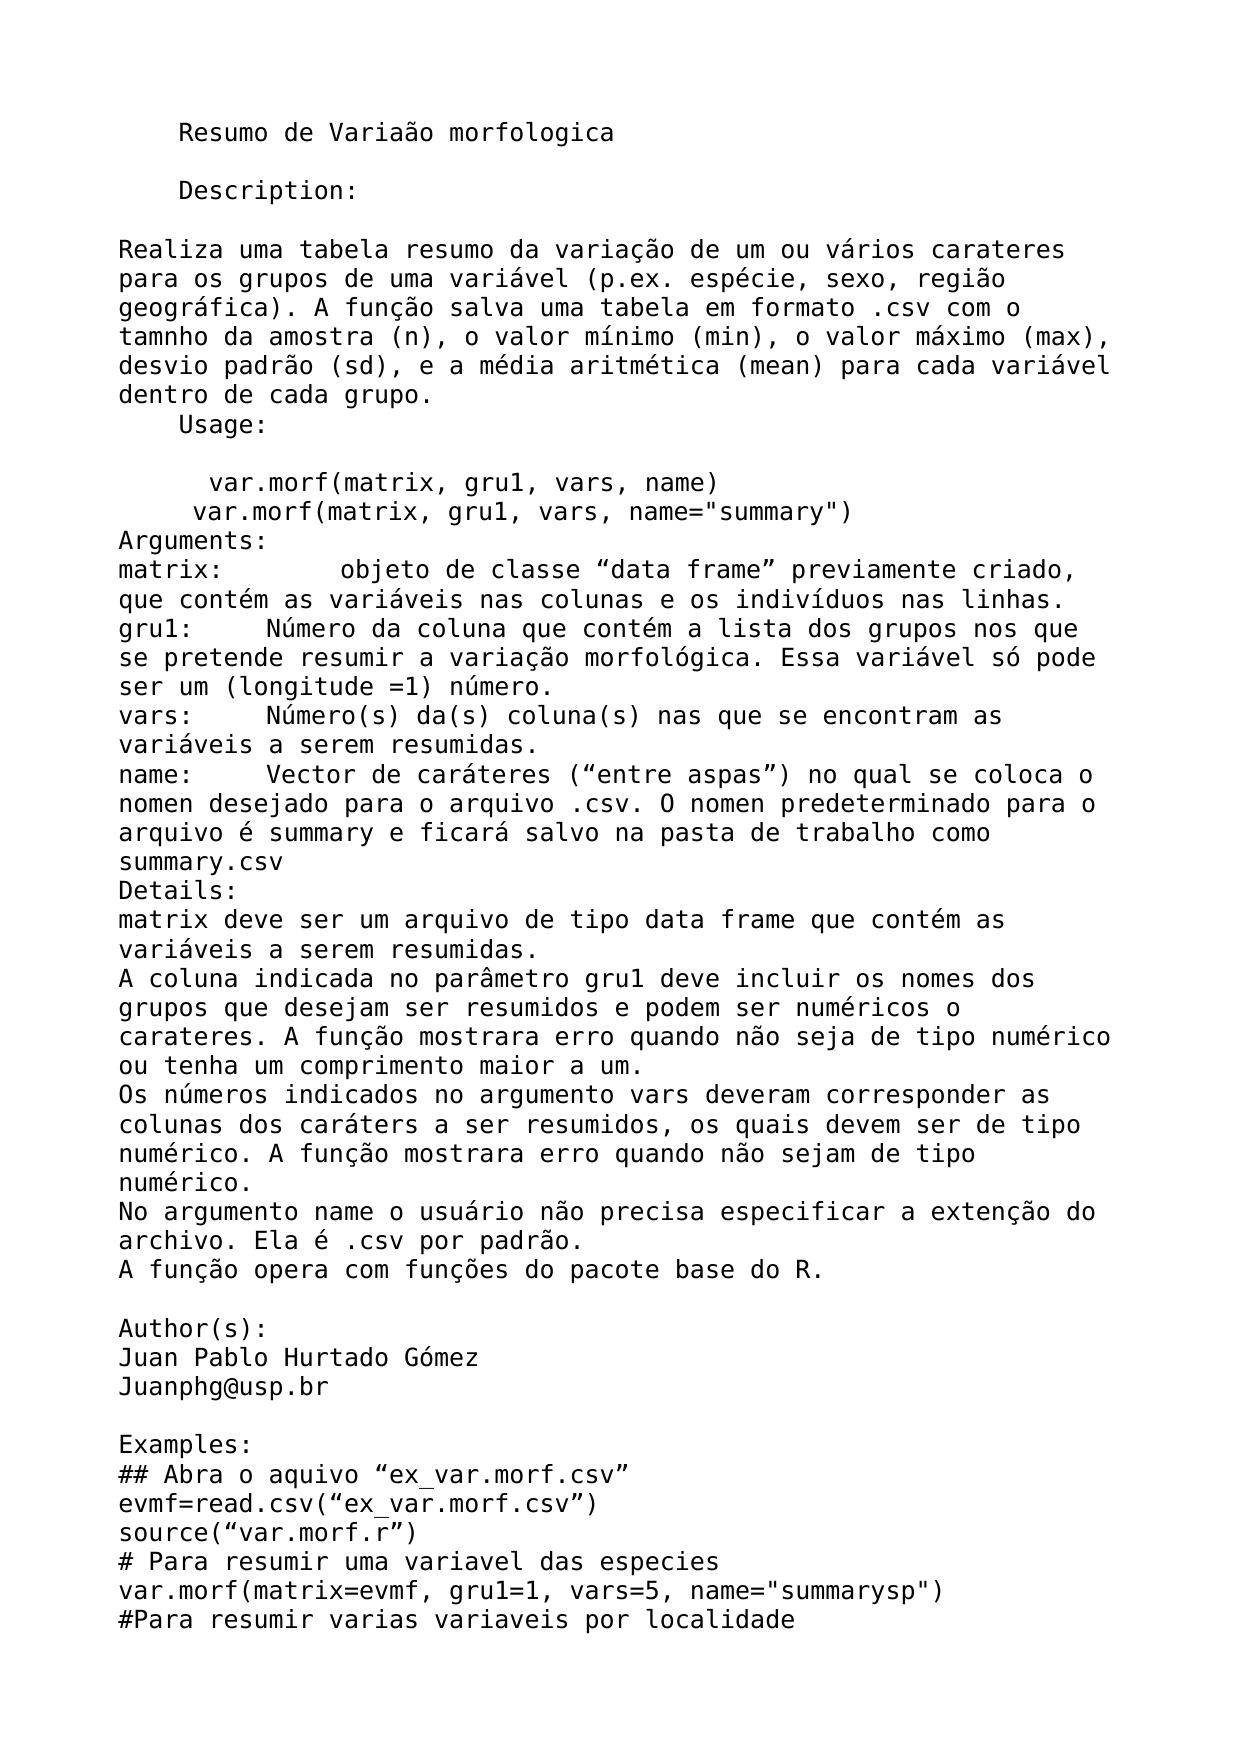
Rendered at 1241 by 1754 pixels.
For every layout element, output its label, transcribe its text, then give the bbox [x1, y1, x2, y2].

text Resumo de Variaão morfologica Description: Realiza uma tabela resumo da variação de um ou vários carateres para os grupos de uma variável (p.ex. espécie, sexo, região geográfica). A função salva uma tabela em formato .csv com o tamnho da amostra (n), o valor mínimo (min), o valor máximo (max), desvio padrão (sd), e a média aritmética (mean) para cada variável dentro de cada grupo. Usage: var.morf(matrix, gru1, vars, name) var.morf(matrix, gru1, vars, name="summary") Arguments: matrix: objeto de classe “data frame” previamente criado, que contém as variáveis nas colunas e os indivíduos nas linhas. gru1: Número da coluna que contém a lista dos grupos nos que se pretende resumir a variação morfológica. Essa variável só pode ser um (longitude =1) número. vars: Número(s) da(s) coluna(s) nas que se encontram as variáveis a serem resumidas. name: Vector de caráteres (“entre aspas”) no qual se coloca o nomen desejado para o arquivo .csv. O nomen predeterminado para o arquivo é summary e ficará salvo na pasta de trabalho como summary.csv Details: matrix deve ser um arquivo de tipo data frame que contém as variáveis a serem resumidas. A coluna indicada no parâmetro gru1 deve incluir os nomes dos grupos que desejam ser resumidos e podem ser numéricos o carateres. A função mostrara erro quando não seja de tipo numérico ou tenha um comprimento maior a um. Os números indicados no argumento vars deveram corresponder as colunas dos caráters a ser resumidos, os quais devem ser de tipo numérico. A função mostrara erro quando não sejam de tipo numérico. No argumento name o usuário não precisa especificar a extenção do archivo. Ela é .csv por padrão. A função opera com funções do pacote base do R. Author(s): Juan Pablo Hurtado Gómez Juanphg@usp.br Examples: ## Abra o aquivo “ex_var.morf.csv” evmf=read.csv(“ex_var.morf.csv”) source(“var.morf.r”) # Para resumir uma variavel das especies var.morf(matrix=evmf, gru1=1, vars=5, name="summarysp") #Para resumir varias variaveis por localidade [118, 118, 1122, 1635]
